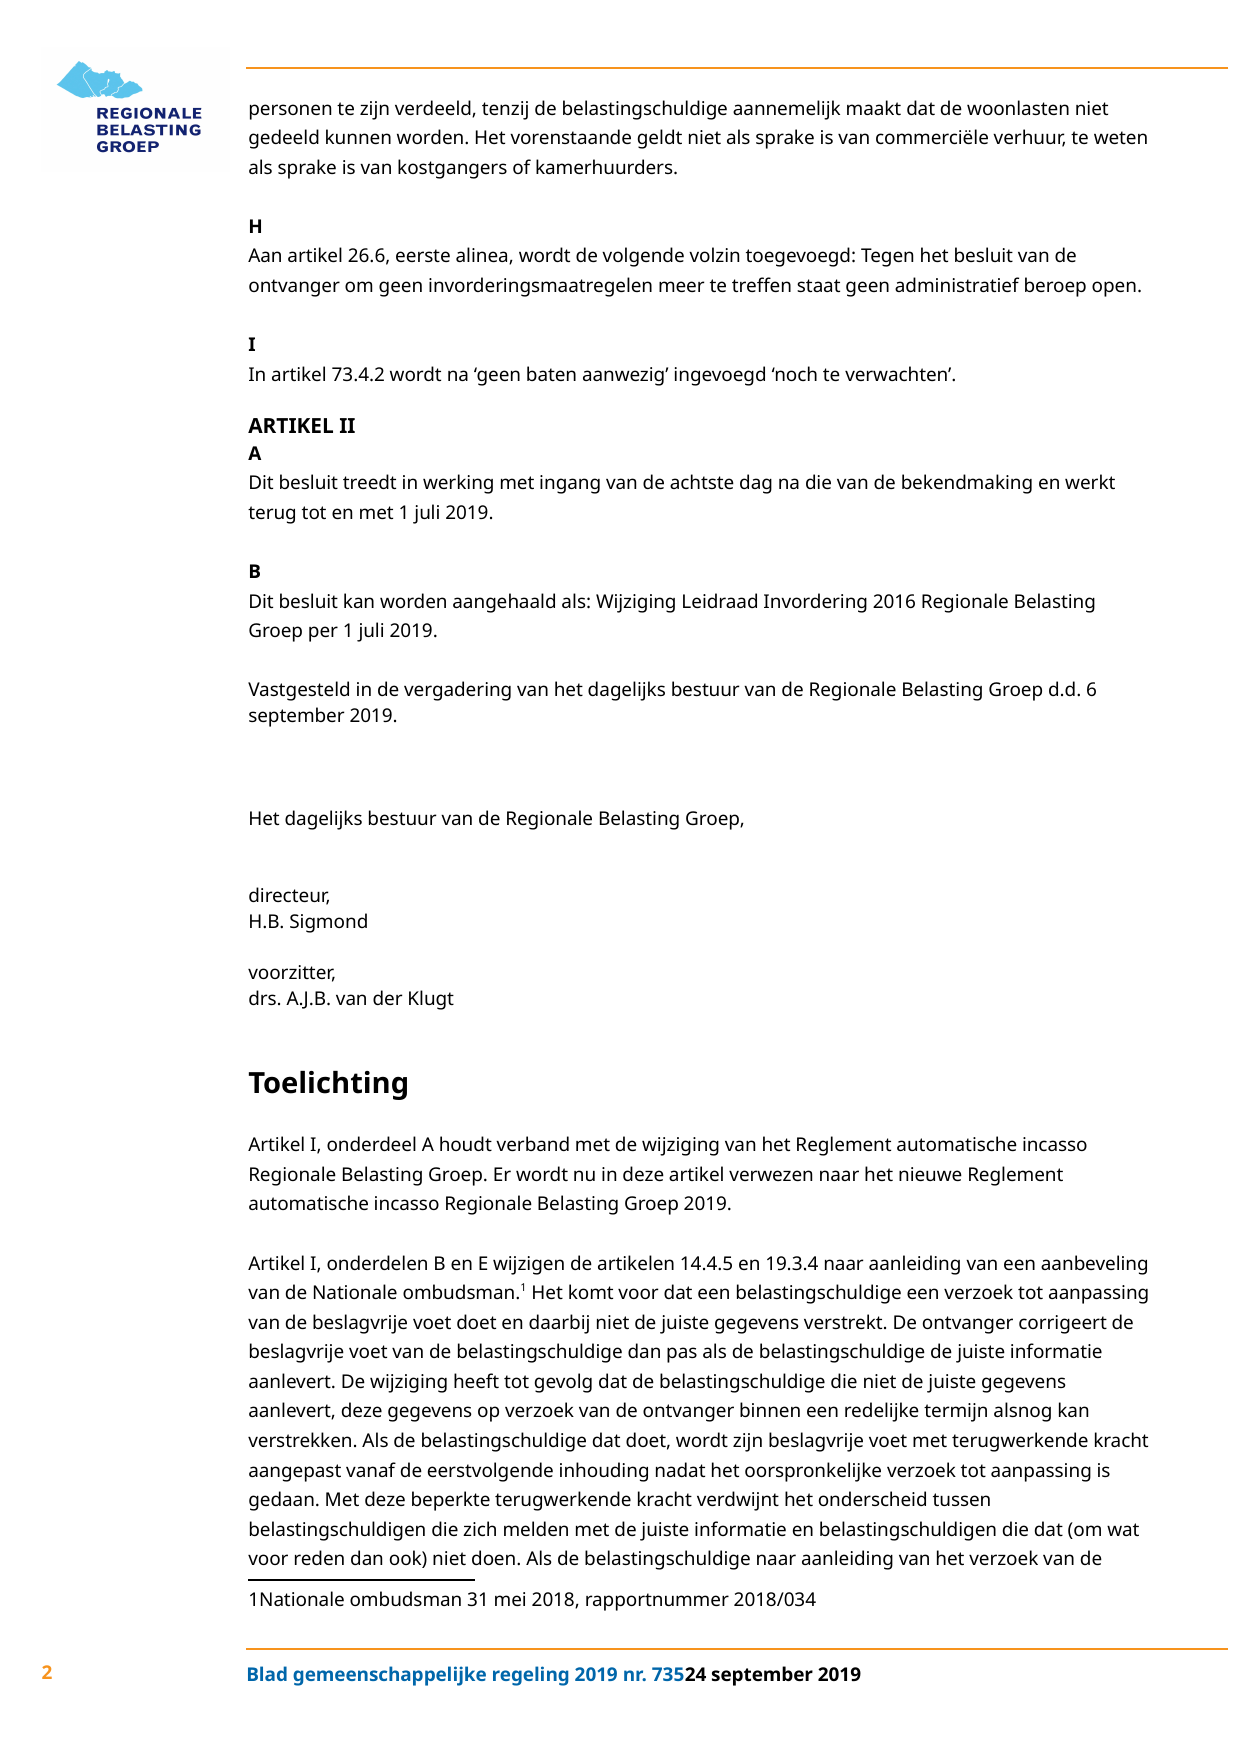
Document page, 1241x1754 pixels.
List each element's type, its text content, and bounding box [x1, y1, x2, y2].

text personen te zijn verdeeld, tenzij de belastingschuldige aannemelijk maakt dat de woonlasten niet gedeeld kunnen worden. Het vorenstaande geldt niet als sprake is van commerciële verhuur, te weten als sprake is van kostgangers of kamerhuurders. [248, 95, 1152, 180]
text Het dagelijks bestuur van de Regionale Belasting Groep, [248, 805, 1152, 831]
text H [248, 213, 1152, 239]
text Dit besluit treedt in werking met ingang van de achtste dag na die van de bekendmaking en werkt terug tot en met 1 juli 2019. [248, 469, 1152, 525]
text H.B. Sigmond [248, 908, 1152, 934]
text Nationale ombudsman 31 mei 2018, rapportnummer 2018/034 [248, 1586, 1152, 1612]
picture [41, 47, 231, 172]
text B [248, 558, 1152, 584]
text Toelichting [248, 1062, 1152, 1102]
text In artikel 73.4.2 wordt na ‘geen baten aanwezig’ ingevoegd ‘noch te verwachten’. [248, 361, 1152, 387]
text Vastgesteld in de vergadering van het dagelijks bestuur van de Regionale Belasting Groep d.d. 6 september 2019. [248, 677, 1152, 728]
text Dit besluit kan worden aangehaald als: Wijziging Leidraad Invordering 2016 Regionale Belasting Groep per 1 juli 2019. [248, 588, 1152, 643]
text Aan artikel 26.6, eerste alinea, wordt de volgende volzin toegevoegd: Tegen het besluit van de ontvanger om geen invorderingsmaatregelen meer te treffen staat geen administratief beroep open. [248, 243, 1152, 298]
text drs. A.J.B. van der Klugt [248, 985, 1152, 1011]
text Artikel I, onderdelen B en E wijzigen de artikelen 14.4.5 en 19.3.4 naar aanleiding van een aanbeveling van de Nationale ombudsman. Het komt voor dat een belastingschuldige een verzoek tot aanpassing van de beslagvrije voet doet en daarbij niet de juiste gegevens verstrekt. De ontvanger corrigeert de beslagvrije voet van de belastingschuldige dan pas als de belastingschuldige de juiste informatie aanlevert. De wijziging heeft tot gevolg dat de belastingschuldige die niet de juiste gegevens aanlevert, deze gegevens op verzoek van de ontvanger binnen een redelijke termijn alsnog kan verstrekken. Als de belastingschuldige dat doet, wordt zijn beslagvrije voet met terugwerkende kracht aangepast vanaf de eerstvolgende inhouding nadat het oorspronkelijke verzoek tot aanpassing is gedaan. Met deze beperkte terugwerkende kracht verdwijnt het onderscheid tussen belastingschuldigen die zich melden met de juiste informatie en belastingschuldigen die dat (om wat voor reden dan ook) niet doen. Als de belastingschuldige naar aanleiding van het verzoek van de [248, 1250, 1152, 1571]
text Artikel I, onderdeel A houdt verband met de wijziging van het Reglement automatische incasso Regionale Belasting Groep. Er wordt nu in deze artikel verwezen naar het nieuwe Reglement automatische incasso Regionale Belasting Groep 2019. [248, 1131, 1152, 1216]
text voorzitter, [248, 959, 1152, 985]
text A [248, 440, 1152, 466]
text ARTIKEL II [248, 411, 1152, 440]
text directeur, [248, 882, 1152, 908]
text I [248, 331, 1152, 357]
